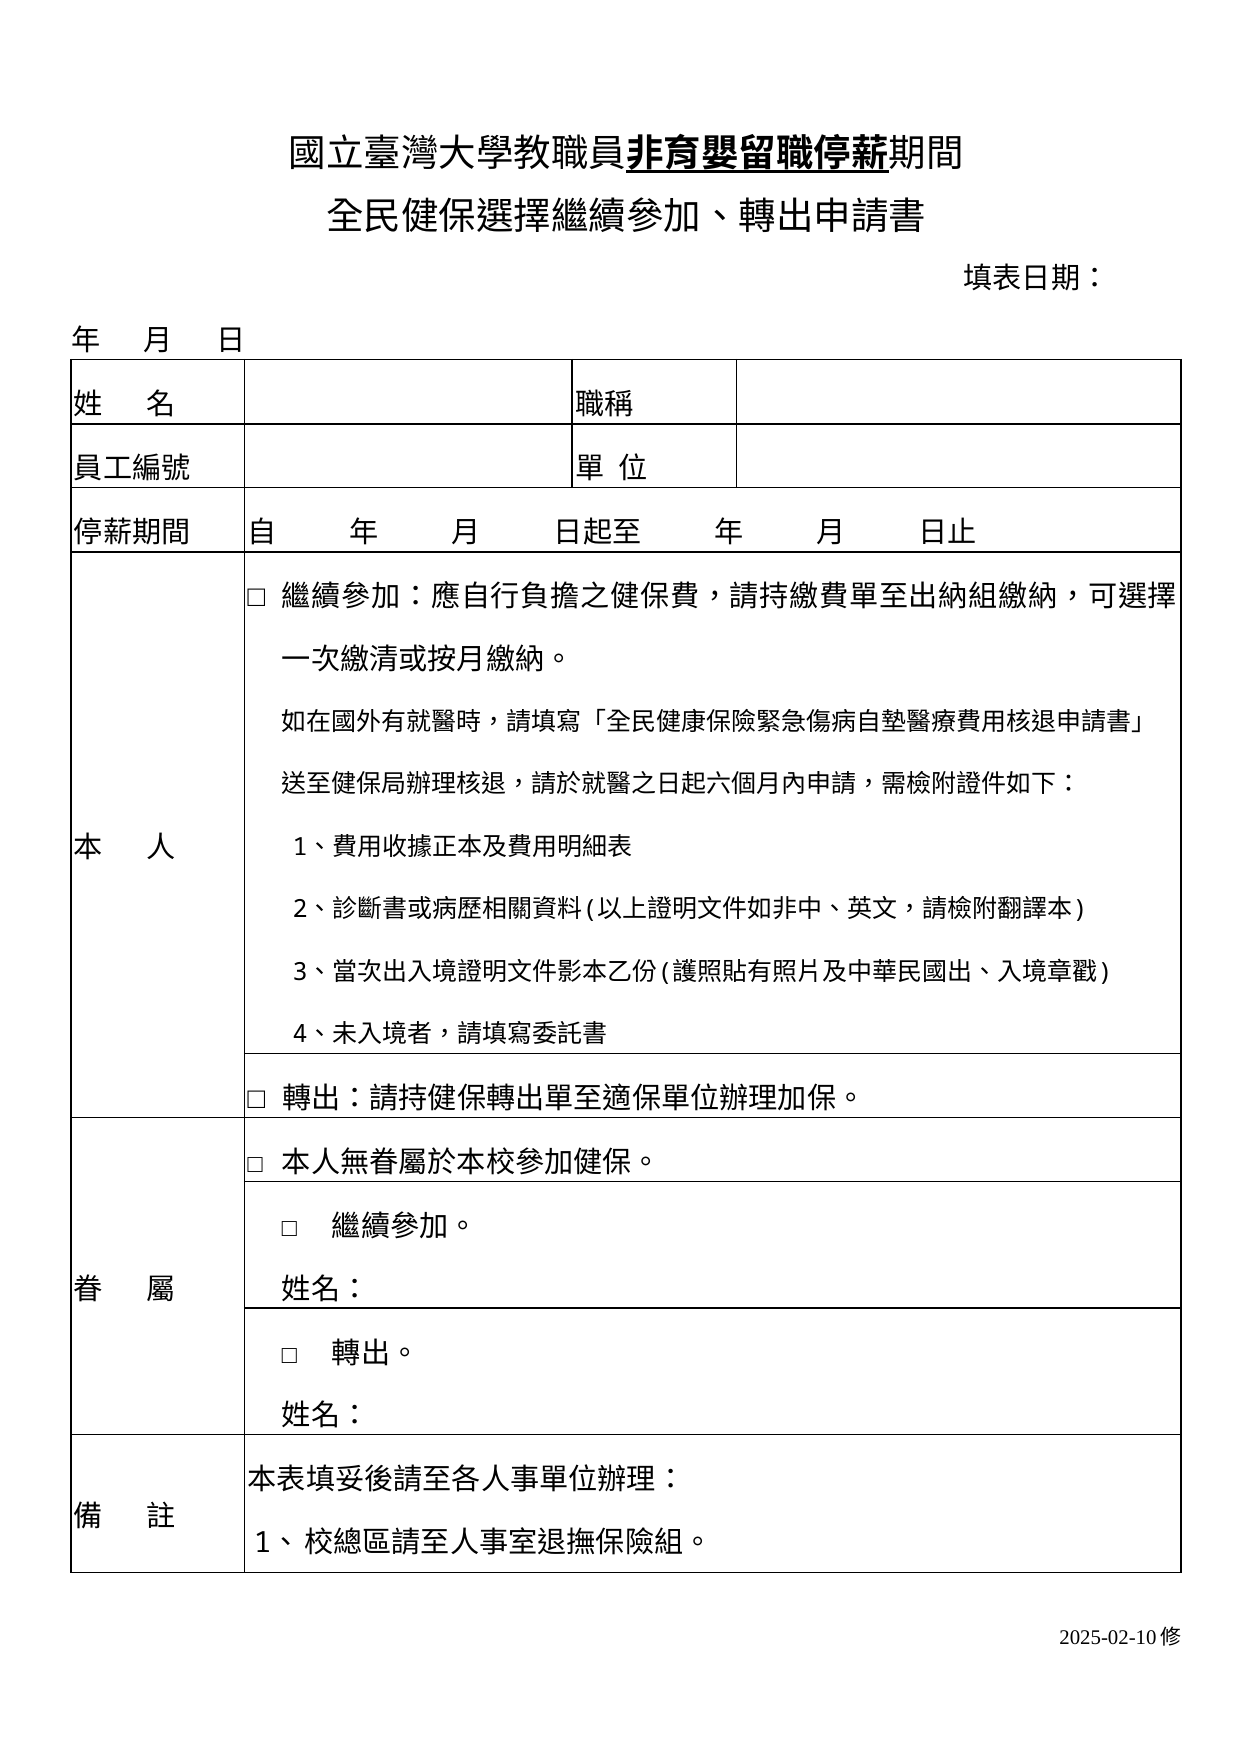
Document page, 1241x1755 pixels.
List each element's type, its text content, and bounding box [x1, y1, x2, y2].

table_header [245, 360, 571, 423]
table_cell 單 位 [573, 425, 736, 487]
text 國立臺灣大學教職員非育嬰留職停薪期間 [71, 109, 1181, 171]
text 全民健保選擇繼續參加、轉出申請書 [71, 171, 1181, 234]
table_cell 眷 屬 [72, 1118, 244, 1434]
table_cell 備 註 [72, 1435, 244, 1572]
table_cell 轉出：請持健保轉出單至適保單位辦理加保。 [245, 1054, 1180, 1117]
table_cell 繼續參加。 姓名： [245, 1182, 1180, 1307]
table_cell 繼續參加：應自行負擔之健保費，請持繳費單至出納組繳納，可選擇一次繳清或按月繳納。 如在國外有就醫時，請填寫「全民健康保險緊急傷病自墊醫療費用核退申請書」送至健保局辦理核退，請於就醫之日起六個月內申請，需檢附證件如下： 1、費用收據正本及費用明細表 2、診斷書或病歷相關資料(以上證明文件如非中、英文，請檢附翻譯本) 3、當次出入境證明文件影本乙份(護照貼有照片及中華民國出、入境章戳) 4、未入境者，請填寫委託書 [245, 553, 1180, 1052]
table_cell 停薪期間 [72, 488, 244, 551]
table_cell 本表填妥後請至各人事單位辦理： 校總區請至人事室退撫保險組。 醫學院、公共衛生學院請至醫學院人事組辦理。 重點科技學院及國際政經學院請洽兼辦人事人員辦理。 [245, 1435, 1180, 1572]
table_cell [245, 425, 571, 487]
table_cell [737, 425, 1180, 487]
table_header 職稱 [573, 360, 736, 423]
table_header 姓 名 [72, 360, 244, 423]
table_cell 本人無眷屬於本校參加健保。 [245, 1118, 1180, 1181]
table_cell 自 年 月 日起至 年 月 日止 [245, 488, 1180, 551]
table_cell 員工編號 [72, 425, 244, 487]
text 填表日期： 年 月 日 [71, 234, 1181, 359]
table_cell 轉出。 姓名： [245, 1309, 1180, 1434]
table_cell 本 人 [72, 553, 244, 1117]
table_header [737, 360, 1180, 423]
